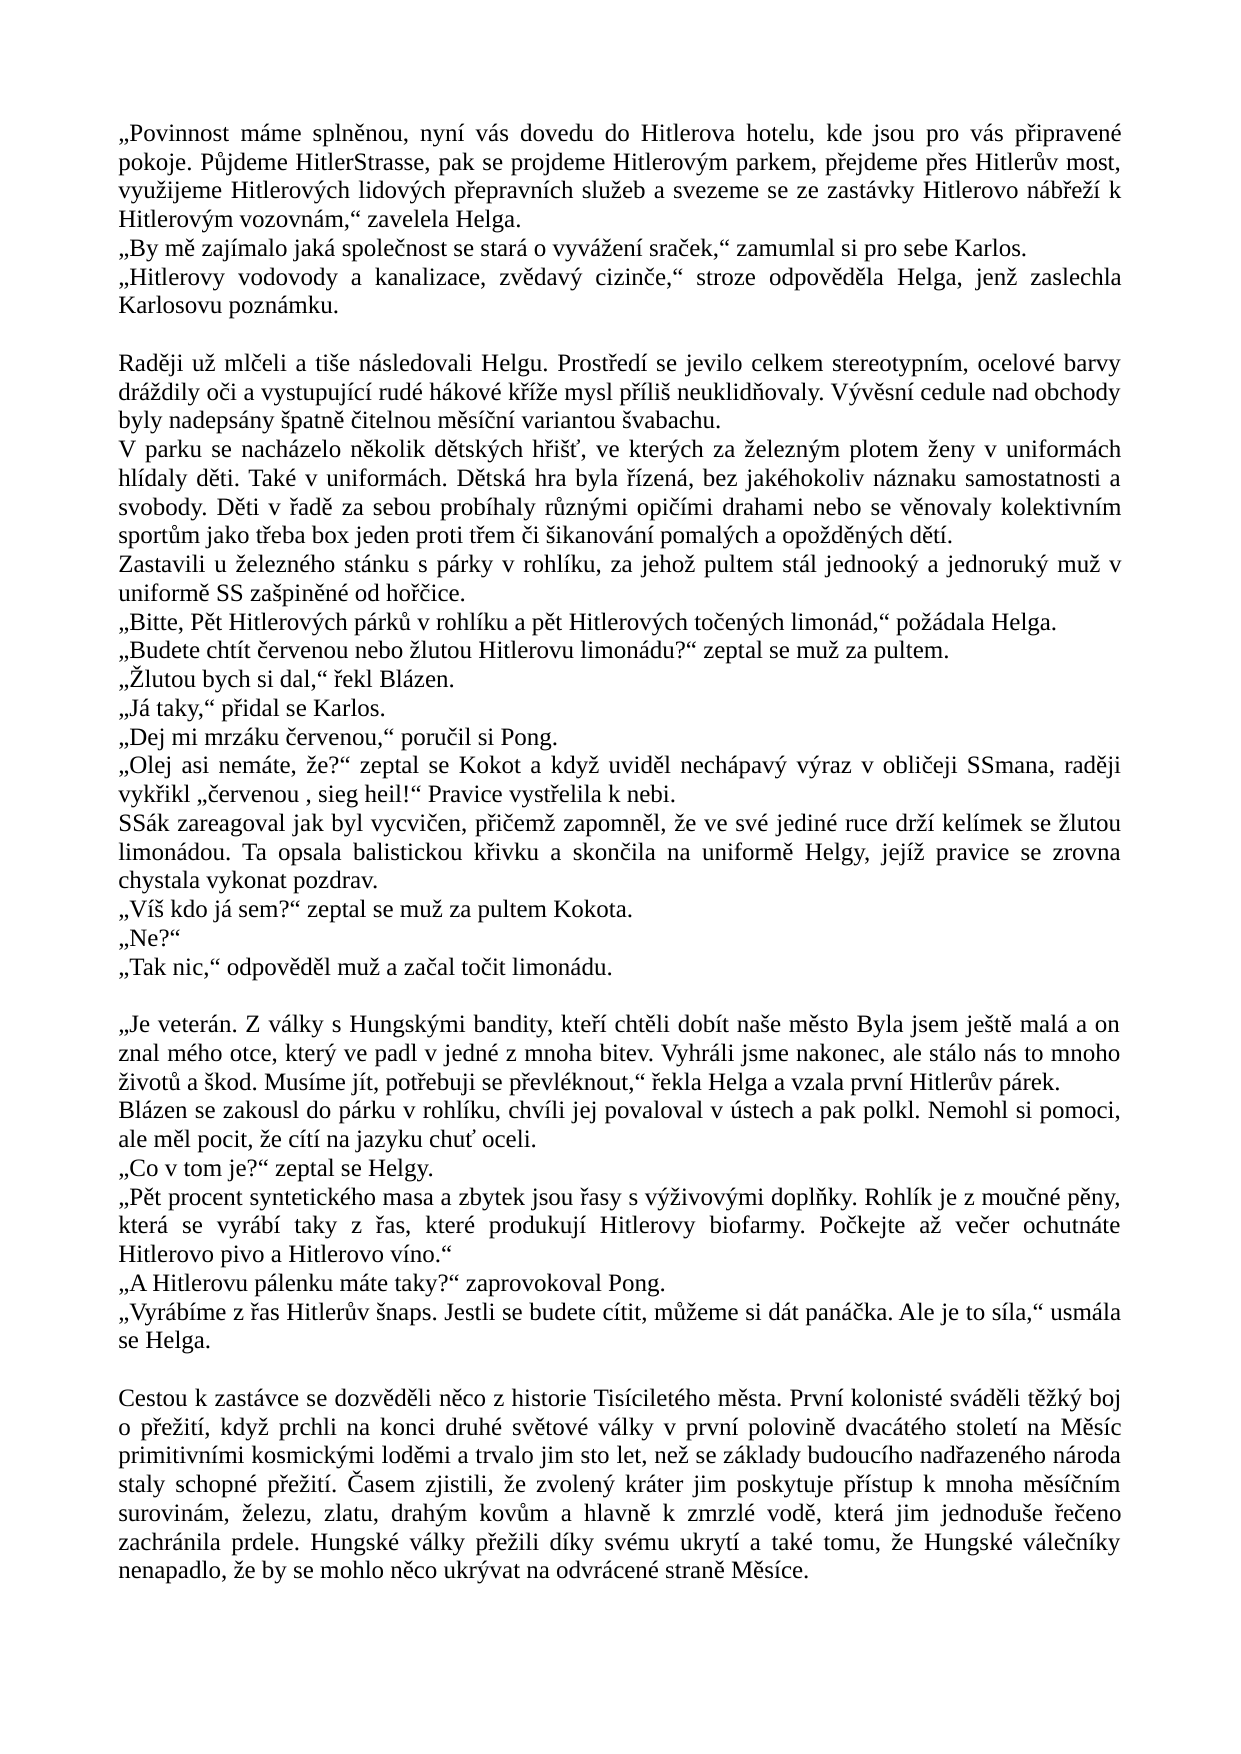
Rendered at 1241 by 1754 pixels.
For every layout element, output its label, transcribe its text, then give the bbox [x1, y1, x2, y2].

text Blázen se zakousl do párku v rohlíku, chvíli jej povaloval v ústech a pak polkl. Nemohl si pomoci, ale měl pocit, že cítí na jazyku chuť oceli. [118, 1096, 1122, 1153]
text „Povinnost máme splněnou, nyní vás dovedu do Hitlerova hotelu, kde jsou pro vás připravené pokoje. Půjdeme HitlerStrasse, pak se projdeme Hitlerovým parkem, přejdeme přes Hitlerův most, využijeme Hitlerových lidových přepravních služeb a svezeme se ze zastávky Hitlerovo nábřeží k Hitlerovým vozovnám,“ zavelela Helga. [118, 118, 1122, 233]
text Zastavili u železného stánku s párky v rohlíku, za jehož pultem stál jednooký a jednoruký muž v uniformě SS zašpiněné od hořčice. [118, 549, 1122, 607]
text „Hitlerovy vodovody a kanalizace, zvědavý cizinče,“ stroze odpověděla Helga, jenž zaslechla Karlosovu poznámku. [118, 262, 1122, 319]
text „Pět procent syntetického masa a zbytek jsou řasy s výživovými doplňky. Rohlík je z moučné pěny, která se vyrábí taky z řas, které produkují Hitlerovy biofarmy. Počkejte až večer ochutnáte Hitlerovo pivo a Hitlerovo víno.“ [118, 1182, 1122, 1268]
text „Tak nic,“ odpověděl muž a začal točit limonádu. [118, 952, 1122, 981]
text „Bitte, Pět Hitlerových párků v rohlíku a pět Hitlerových točených limonád,“ požádala Helga. [118, 607, 1122, 636]
text „By mě zajímalo jaká společnost se stará o vyvážení sraček,“ zamumlal si pro sebe Karlos. [118, 233, 1122, 262]
text „Žlutou bych si dal,“ řekl Blázen. [118, 664, 1122, 693]
text „Budete chtít červenou nebo žlutou Hitlerovu limonádu?“ zeptal se muž za pultem. [118, 636, 1122, 664]
text „Co v tom je?“ zeptal se Helgy. [118, 1153, 1122, 1182]
text „Je veterán. Z války s Hungskými bandity, kteří chtěli dobít naše město Byla jsem ještě malá a on znal mého otce, který ve padl v jedné z mnoha bitev. Vyhráli jsme nakonec, ale stálo nás to mnoho životů a škod. Musíme jít, potřebuji se převléknout,“ řekla Helga a vzala první Hitlerův párek. [118, 1009, 1122, 1096]
text „Víš kdo já sem?“ zeptal se muž za pultem Kokota. [118, 894, 1122, 923]
text SSák zareagoval jak byl vycvičen, přičemž zapomněl, že ve své jediné ruce drží kelímek se žlutou limonádou. Ta opsala balistickou křivku a skončila na uniformě Helgy, jejíž pravice se zrovna chystala vykonat pozdrav. [118, 808, 1122, 894]
text „Dej mi mrzáku červenou,“ poručil si Pong. [118, 722, 1122, 751]
text „A Hitlerovu pálenku máte taky?“ zaprovokoval Pong. [118, 1268, 1122, 1297]
text Raději už mlčeli a tiše následovali Helgu. Prostředí se jevilo celkem stereotypním, ocelové barvy dráždily oči a vystupující rudé hákové kříže mysl příliš neuklidňovaly. Vývěsní cedule nad obchody byly nadepsány špatně čitelnou měsíční variantou švabachu. [118, 348, 1122, 434]
text Cestou k zastávce se dozvěděli něco z historie Tisíciletého města. První kolonisté sváděli těžký boj o přežití, když prchli na konci druhé světové války v první polovině dvacátého století na Měsíc primitivními kosmickými loděmi a trvalo jim sto let, než se základy budoucího nadřazeného národa staly schopné přežití. Časem zjistili, že zvolený kráter jim poskytuje přístup k mnoha měsíčním surovinám, železu, zlatu, drahým kovům a hlavně k zmrzlé vodě, která jim jednoduše řečeno zachránila prdele. Hungské války přežili díky svému ukrytí a také tomu, že Hungské válečníky nenapadlo, že by se mohlo něco ukrývat na odvrácené straně Měsíce. [118, 1383, 1122, 1584]
text V parku se nacházelo několik dětských hřišť, ve kterých za železným plotem ženy v uniformách hlídaly děti. Také v uniformách. Dětská hra byla řízená, bez jakéhokoliv náznaku samostatnosti a svobody. Děti v řadě za sebou probíhaly různými opičími drahami nebo se věnovaly kolektivním sportům jako třeba box jeden proti třem či šikanování pomalých a opožděných dětí. [118, 434, 1122, 549]
text „Vyrábíme z řas Hitlerův šnaps. Jestli se budete cítit, můžeme si dát panáčka. Ale je to síla,“ usmála se Helga. [118, 1297, 1122, 1354]
text „Olej asi nemáte, že?“ zeptal se Kokot a když uviděl nechápavý výraz v obličeji SSmana, raději vykřikl „červenou , sieg heil!“ Pravice vystřelila k nebi. [118, 751, 1122, 808]
text „Ne?“ [118, 923, 1122, 952]
text „Já taky,“ přidal se Karlos. [118, 693, 1122, 722]
